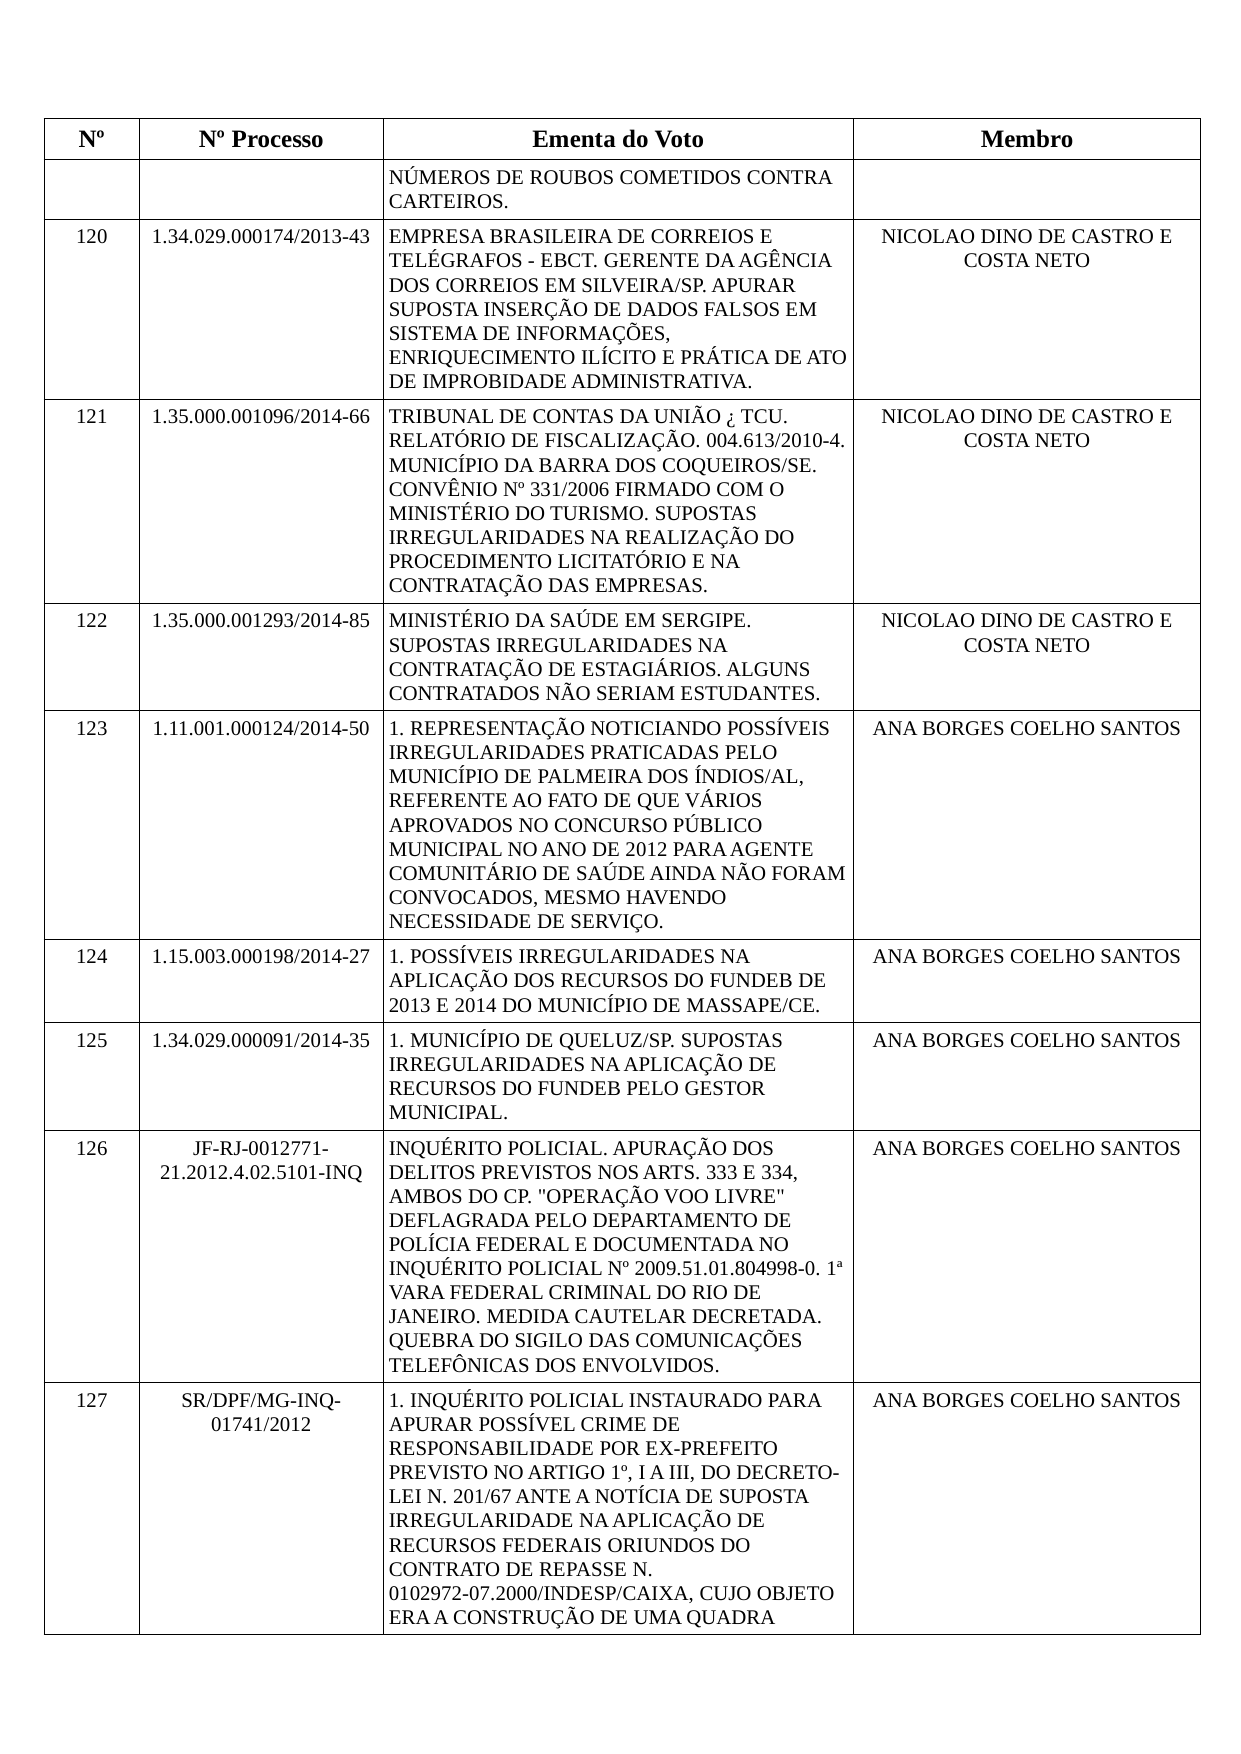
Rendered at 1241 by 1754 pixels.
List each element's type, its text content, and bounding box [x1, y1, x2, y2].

table_cell 123 [45, 711, 139, 938]
table_cell NÚMEROS DE ROUBOS COMETIDOS CONTRA CARTEIROS. [384, 160, 853, 218]
table_cell NICOLAO DINO DE CASTRO E COSTA NETO [854, 220, 1200, 398]
table_cell ANA BORGES COELHO SANTOS [854, 1383, 1200, 1634]
table_cell EMPRESA BRASILEIRA DE CORREIOS E TELÉGRAFOS - EBCT. GERENTE DA AGÊNCIA DOS CORREIOS EM SILVEIRA/SP. APURAR SUPOSTA INSERÇÃO DE DADOS FALSOS EM SISTEMA DE INFORMAÇÕES, ENRIQUECIMENTO ILÍCITO E PRÁTICA DE ATO DE IMPROBIDADE ADMINISTRATIVA. [384, 220, 853, 398]
table_cell 126 [45, 1131, 139, 1382]
table_cell [45, 160, 139, 218]
table_cell 1. REPRESENTAÇÃO NOTICIANDO POSSÍVEIS IRREGULARIDADES PRATICADAS PELO MUNICÍPIO DE PALMEIRA DOS ÍNDIOS/AL, REFERENTE AO FATO DE QUE VÁRIOS APROVADOS NO CONCURSO PÚBLICO MUNICIPAL NO ANO DE 2012 PARA AGENTE COMUNITÁRIO DE SAÚDE AINDA NÃO FORAM CONVOCADOS, MESMO HAVENDO NECESSIDADE DE SERVIÇO. [384, 711, 853, 938]
table_cell NICOLAO DINO DE CASTRO E COSTA NETO [854, 604, 1200, 710]
table_cell ANA BORGES COELHO SANTOS [854, 711, 1200, 938]
table_cell 1. INQUÉRITO POLICIAL INSTAURADO PARA APURAR POSSÍVEL CRIME DE RESPONSABILIDADE POR EX-PREFEITO PREVISTO NO ARTIGO 1º, I A III, DO DECRETO-LEI N. 201/67 ANTE A NOTÍCIA DE SUPOSTA IRREGULARIDADE NA APLICAÇÃO DE RECURSOS FEDERAIS ORIUNDOS DO CONTRATO DE REPASSE N. 0102972-07.2000/INDESP/CAIXA, CUJO OBJETO ERA A CONSTRUÇÃO DE UMA QUADRA [384, 1383, 853, 1634]
table_cell 1.35.000.001293/2014-85 [140, 604, 383, 710]
table_header Membro [854, 119, 1200, 159]
table_header Nº Processo [140, 119, 383, 159]
table_cell 1.11.001.000124/2014-50 [140, 711, 383, 938]
table_cell 1.34.029.000174/2013-43 [140, 220, 383, 398]
table_cell 1. MUNICÍPIO DE QUELUZ/SP. SUPOSTAS IRREGULARIDADES NA APLICAÇÃO DE RECURSOS DO FUNDEB PELO GESTOR MUNICIPAL. [384, 1023, 853, 1130]
table_cell 125 [45, 1023, 139, 1130]
table_header Ementa do Voto [384, 119, 853, 159]
table_cell JF-RJ-0012771-21.2012.4.02.5101-INQ [140, 1131, 383, 1382]
table_cell 121 [45, 400, 139, 602]
table_cell ANA BORGES COELHO SANTOS [854, 940, 1200, 1022]
table_cell 122 [45, 604, 139, 710]
table_cell 1.15.003.000198/2014-27 [140, 940, 383, 1022]
table_cell 1.34.029.000091/2014-35 [140, 1023, 383, 1130]
table_cell NICOLAO DINO DE CASTRO E COSTA NETO [854, 400, 1200, 602]
table_cell 1.35.000.001096/2014-66 [140, 400, 383, 602]
table_cell ANA BORGES COELHO SANTOS [854, 1131, 1200, 1382]
table_header Nº [45, 119, 139, 159]
table_cell SR/DPF/MG-INQ-01741/2012 [140, 1383, 383, 1634]
table_cell ANA BORGES COELHO SANTOS [854, 1023, 1200, 1130]
table_cell 124 [45, 940, 139, 1022]
table_cell 1. POSSÍVEIS IRREGULARIDADES NA APLICAÇÃO DOS RECURSOS DO FUNDEB DE 2013 E 2014 DO MUNICÍPIO DE MASSAPE/CE. [384, 940, 853, 1022]
table_cell INQUÉRITO POLICIAL. APURAÇÃO DOS DELITOS PREVISTOS NOS ARTS. 333 E 334, AMBOS DO CP. "OPERAÇÃO VOO LIVRE" DEFLAGRADA PELO DEPARTAMENTO DE POLÍCIA FEDERAL E DOCUMENTADA NO INQUÉRITO POLICIAL Nº 2009.51.01.804998-0. 1ª VARA FEDERAL CRIMINAL DO RIO DE JANEIRO. MEDIDA CAUTELAR DECRETADA. QUEBRA DO SIGILO DAS COMUNICAÇÕES TELEFÔNICAS DOS ENVOLVIDOS. [384, 1131, 853, 1382]
table_cell [140, 160, 383, 218]
table_cell [854, 160, 1200, 218]
table_cell TRIBUNAL DE CONTAS DA UNIÃO ¿ TCU. RELATÓRIO DE FISCALIZAÇÃO. 004.613/2010-4. MUNICÍPIO DA BARRA DOS COQUEIROS/SE. CONVÊNIO Nº 331/2006 FIRMADO COM O MINISTÉRIO DO TURISMO. SUPOSTAS IRREGULARIDADES NA REALIZAÇÃO DO PROCEDIMENTO LICITATÓRIO E NA CONTRATAÇÃO DAS EMPRESAS. [384, 400, 853, 602]
table_cell 127 [45, 1383, 139, 1634]
table_cell 120 [45, 220, 139, 398]
table_cell MINISTÉRIO DA SAÚDE EM SERGIPE. SUPOSTAS IRREGULARIDADES NA CONTRATAÇÃO DE ESTAGIÁRIOS. ALGUNS CONTRATADOS NÃO SERIAM ESTUDANTES. [384, 604, 853, 710]
